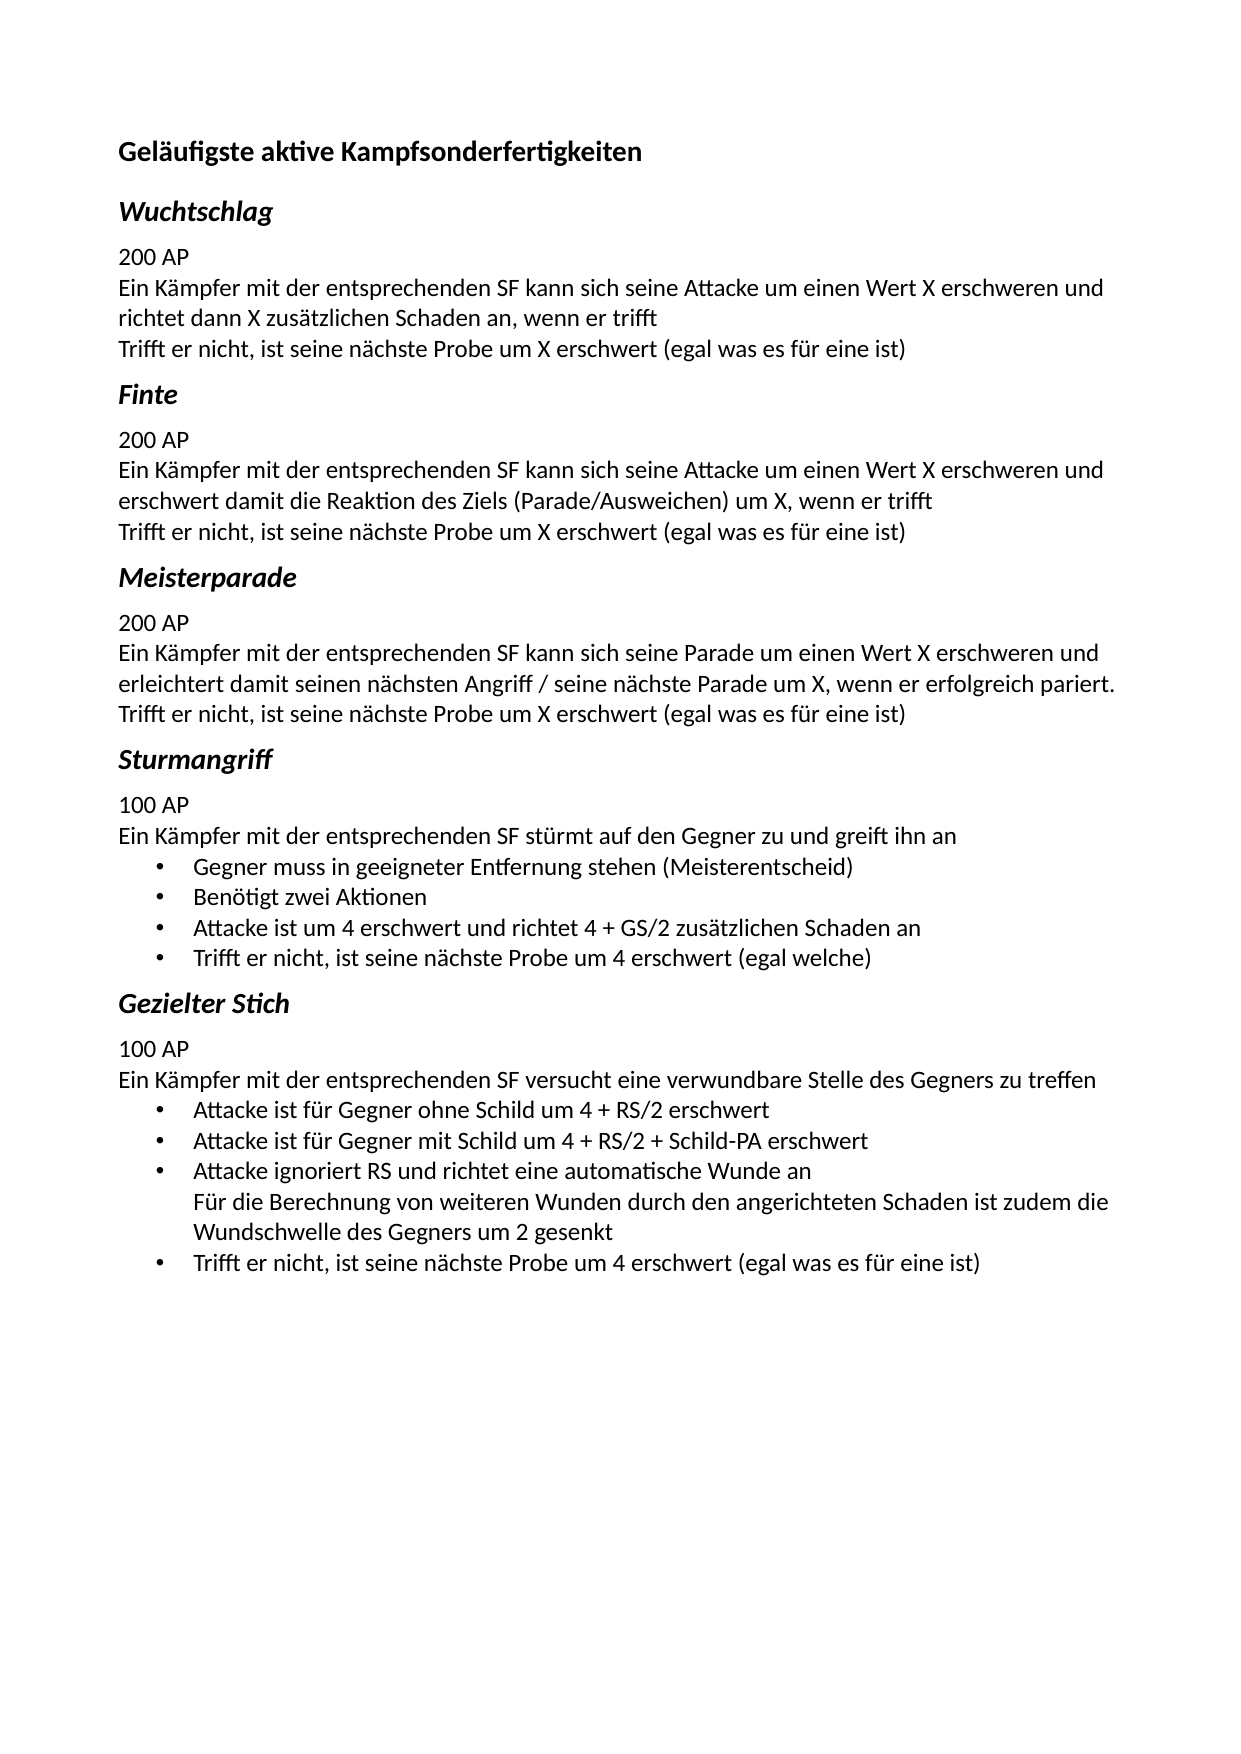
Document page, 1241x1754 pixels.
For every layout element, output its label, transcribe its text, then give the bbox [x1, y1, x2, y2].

list Attacke ist für Gegner mit Schild um 4 + RS/2 + Schild-PA erschwert [156, 1125, 1122, 1155]
text 200 AP Ein Kämpfer mit der entsprechenden SF kann sich seine Attacke um einen Wert X erschweren und erschwert damit die Reaktion des Ziels (Parade/Ausweichen) um X, wenn er trifft [118, 424, 1122, 516]
text 200 AP Ein Kämpfer mit der entsprechenden SF kann sich seine Attacke um einen Wert X erschweren und richtet dann X zusätzlichen Schaden an, wenn er trifft [118, 241, 1122, 333]
list Trifft er nicht, ist seine nächste Probe um 4 erschwert (egal was es für eine ist) [156, 1247, 1122, 1277]
list Gegner muss in geeigneter Entfernung stehen (Meisterentscheid) [156, 851, 1122, 881]
subtitle Sturmangriff [118, 741, 1122, 777]
text Trifft er nicht, ist seine nächste Probe um X erschwert (egal was es für eine ist) [118, 333, 1122, 363]
list Trifft er nicht, ist seine nächste Probe um 4 erschwert (egal welche) [156, 942, 1122, 973]
subtitle Gezielter Stich [118, 985, 1122, 1021]
list Attacke ist für Gegner ohne Schild um 4 + RS/2 erschwert [156, 1094, 1122, 1125]
list Attacke ist um 4 erschwert und richtet 4 + GS/2 zusätzlichen Schaden an [156, 912, 1122, 942]
text 100 AP Ein Kämpfer mit der entsprechenden SF versucht eine verwundbare Stelle des Gegners zu treffen [118, 1033, 1122, 1094]
subtitle Geläufigste aktive Kampfsonderfertigkeiten [118, 133, 1122, 168]
text 100 AP Ein Kämpfer mit der entsprechenden SF stürmt auf den Gegner zu und greift ihn an [118, 789, 1122, 851]
list Benötigt zwei Aktionen [156, 881, 1122, 912]
subtitle Meisterparade [118, 559, 1122, 594]
subtitle Wuchtschlag [118, 193, 1122, 229]
subtitle Finte [118, 376, 1122, 412]
text Trifft er nicht, ist seine nächste Probe um X erschwert (egal was es für eine ist) [118, 516, 1122, 546]
text 200 AP Ein Kämpfer mit der entsprechenden SF kann sich seine Parade um einen Wert X erschweren und erleichtert damit seinen nächsten Angriff / seine nächste Parade um X, wenn er erfolgreich pariert. Trifft er nicht, ist seine nächste Probe um X erschwert (egal was es für eine ist) [118, 607, 1122, 729]
list Attacke ignoriert RS und richtet eine automatische Wunde an Für die Berechnung von weiteren Wunden durch den angerichteten Schaden ist zudem die Wundschwelle des Gegners um 2 gesenkt [156, 1155, 1122, 1247]
